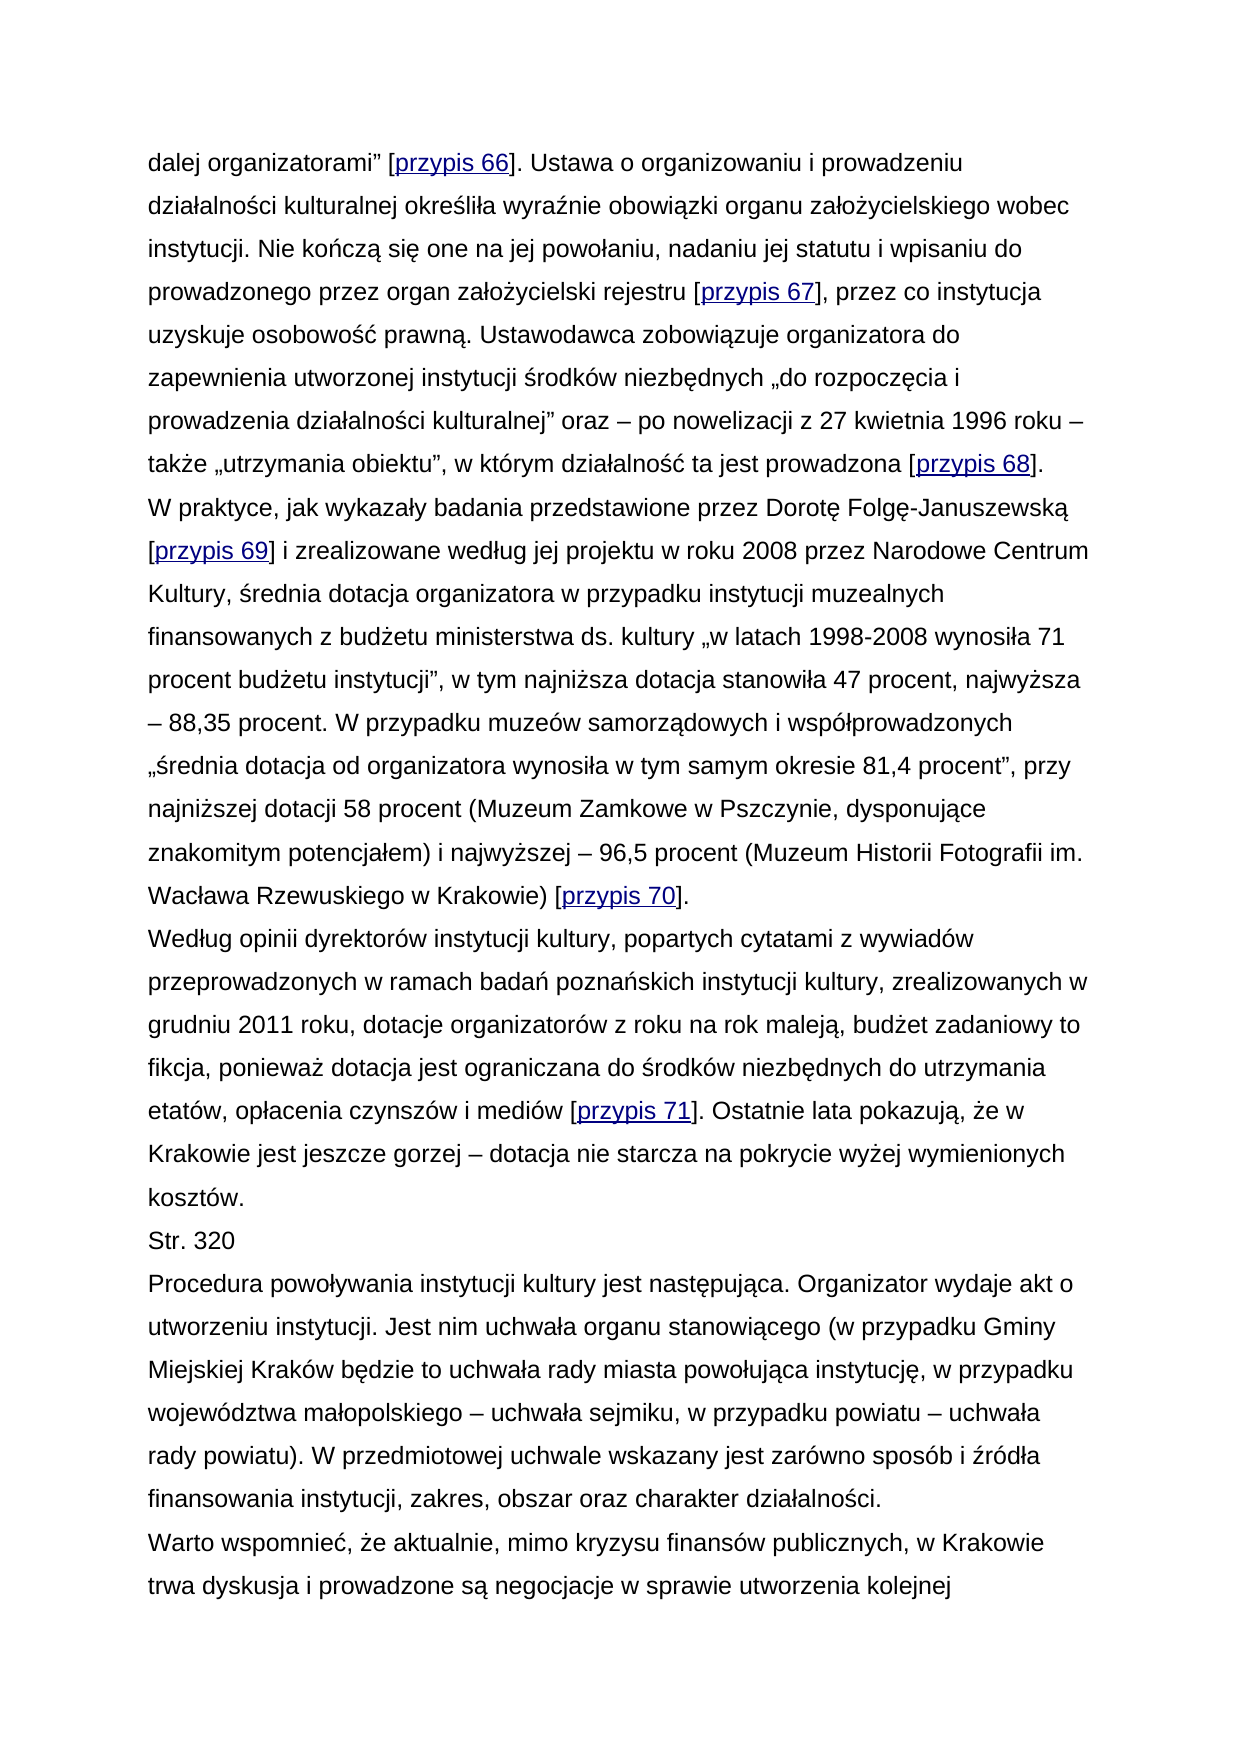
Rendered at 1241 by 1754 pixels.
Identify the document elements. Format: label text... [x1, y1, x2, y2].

text Str. 320 [148, 1226, 1093, 1254]
text Procedura powoływania instytucji kultury jest następująca. Organizator wydaje akt o utworzeniu instytucji. Jest nim uchwała organu stanowiącego (w przypadku Gminy Miejskiej Kraków będzie to uchwała rady miasta powołująca instytucję, w przypadku województwa małopolskiego – uchwała sejmiku, w przypadku powiatu – uchwała rady powiatu). W przedmiotowej uchwale wskazany jest zarówno sposób i źródła finansowania instytucji, zakres, obszar oraz charakter działalności. [148, 1269, 1093, 1513]
text W praktyce, jak wykazały badania przedstawione przez Dorotę Folgę-Januszewską [przypis 69] i zrealizowane według jej projektu w roku 2008 przez Narodowe Centrum Kultury, średnia dotacja organizatora w przypadku instytucji muzealnych finansowanych z budżetu ministerstwa ds. kultury „w latach 1998-2008 wynosiła 71 procent budżetu instytucji”, w tym najniższa dotacja stanowiła 47 procent, najwyższa – 88,35 procent. W przypadku muzeów samorządowych i współprowadzonych „średnia dotacja od organizatora wynosiła w tym samym okresie 81,4 procent”, przy najniższej dotacji 58 procent (Muzeum Zamkowe w Pszczynie, dysponujące znakomitym potencjałem) i najwyższej – 96,5 procent (Muzeum Historii Fotografii im. Wacława Rzewuskiego w Krakowie) [przypis 70]. [148, 493, 1093, 909]
text dalej organizatorami” [przypis 66]. Ustawa o organizowaniu i prowadzeniu działalności kulturalnej określiła wyraźnie obowiązki organu założycielskiego wobec instytucji. Nie kończą się one na jej powołaniu, nadaniu jej statutu i wpisaniu do prowadzonego przez organ założycielski rejestru [przypis 67], przez co instytucja uzyskuje osobowość prawną. Ustawodawca zobowiązuje organizatora do zapewnienia utworzonej instytucji środków niezbędnych „do rozpoczęcia i prowadzenia działalności kulturalnej” oraz – po nowelizacji z 27 kwietnia 1996 roku – także „utrzymania obiektu”, w którym działalność ta jest prowadzona [przypis 68]. [148, 148, 1093, 478]
text Według opinii dyrektorów instytucji kultury, popartych cytatami z wywiadów przeprowadzonych w ramach badań poznańskich instytucji kultury, zrealizowanych w grudniu 2011 roku, dotacje organizatorów z roku na rok maleją, budżet zadaniowy to fikcja, ponieważ dotacja jest ograniczana do środków niezbędnych do utrzymania etatów, opłacenia czynszów i mediów [przypis 71]. Ostatnie lata pokazują, że w Krakowie jest jeszcze gorzej – dotacja nie starcza na pokrycie wyżej wymienionych kosztów. [148, 924, 1093, 1211]
text Warto wspomnieć, że aktualnie, mimo kryzysu finansów publicznych, w Krakowie trwa dyskusja i prowadzone są negocjacje w sprawie utworzenia kolejnej [148, 1528, 1093, 1599]
